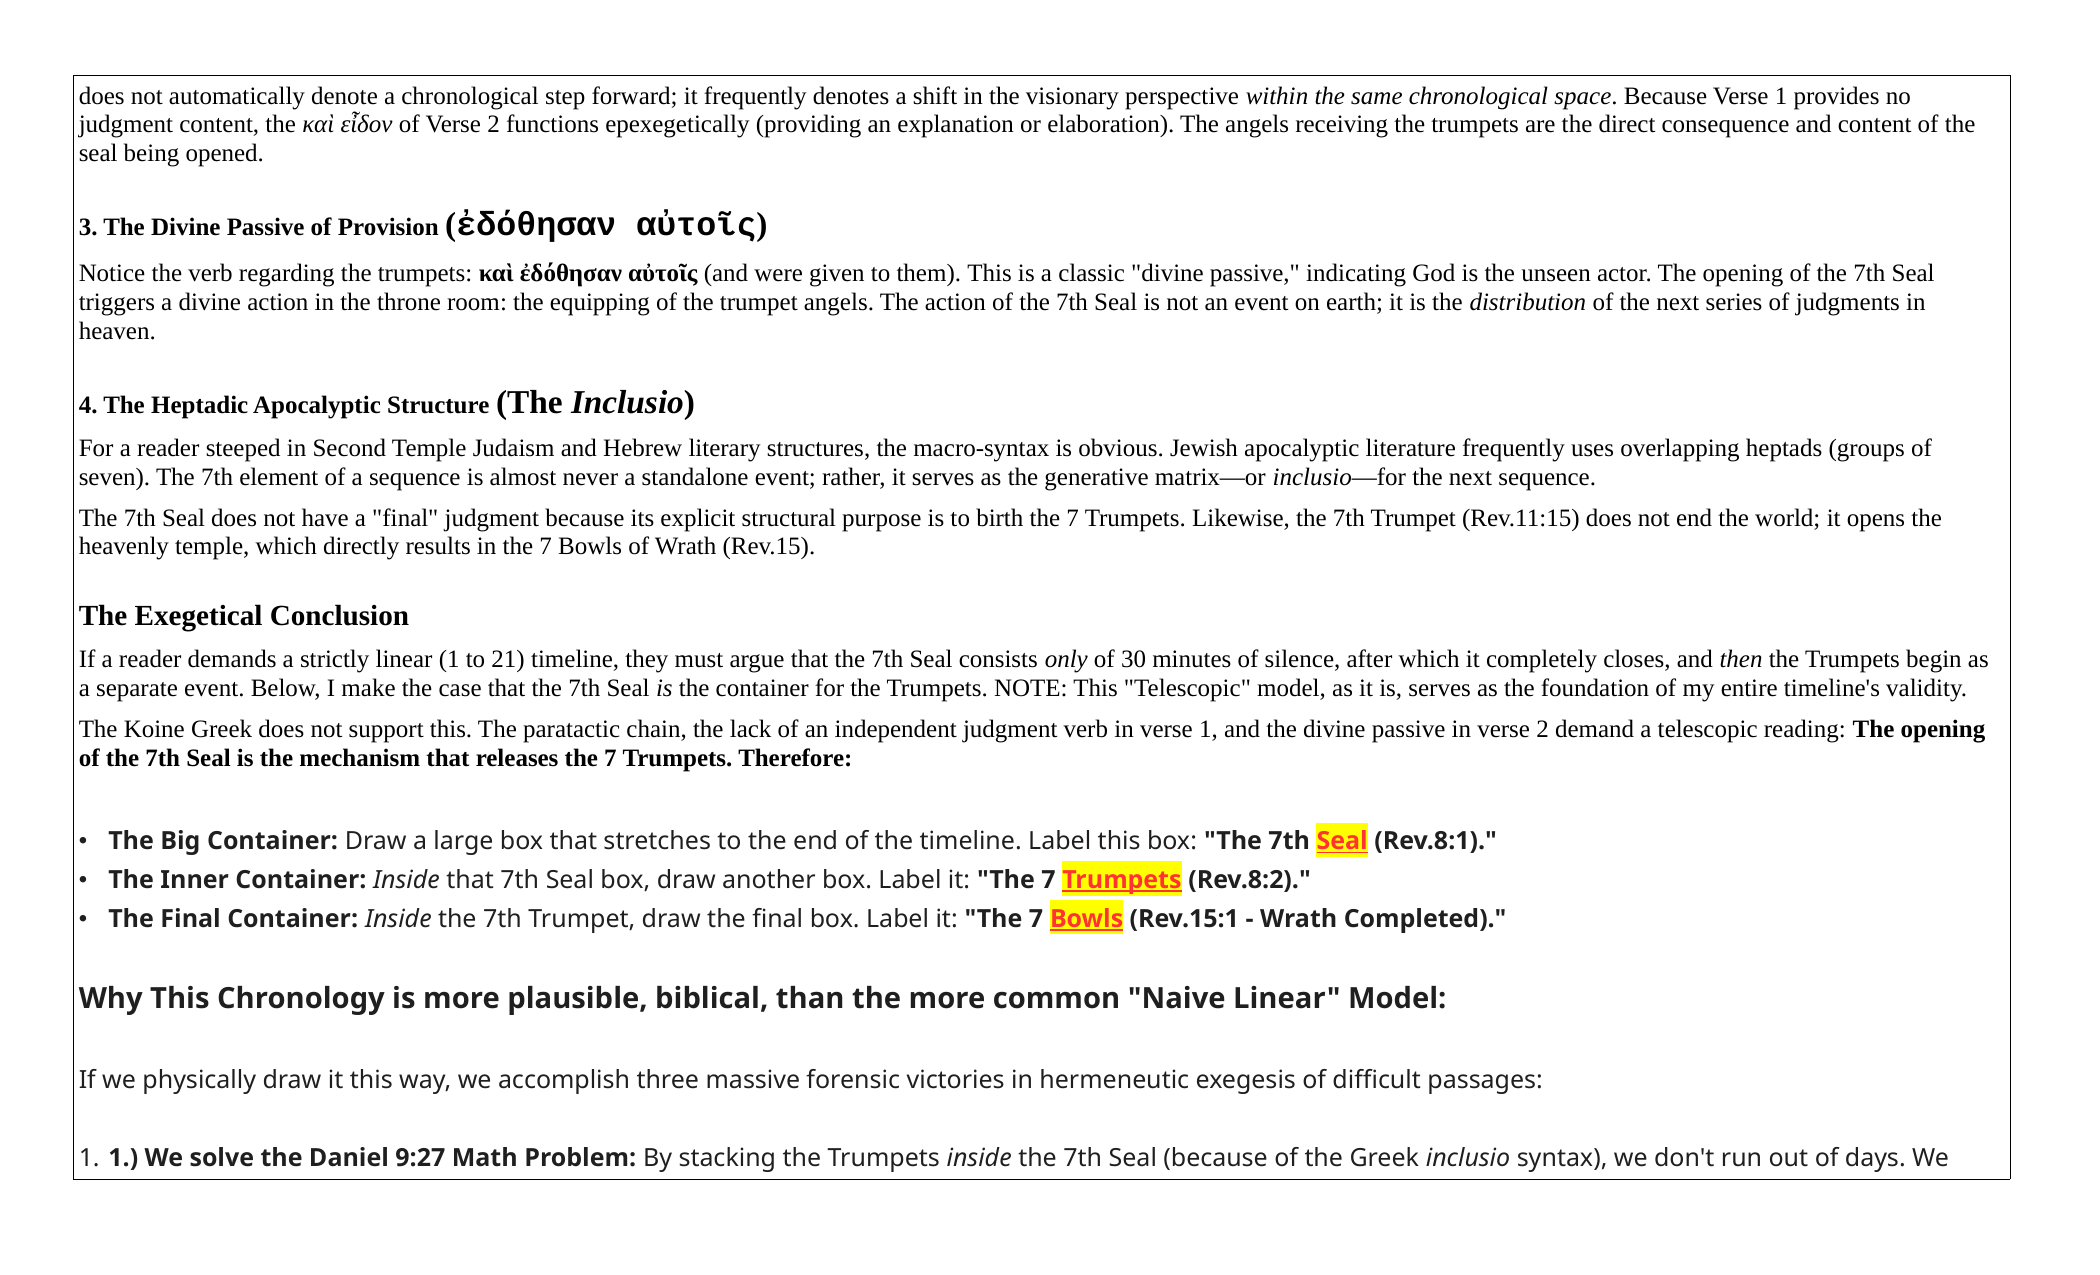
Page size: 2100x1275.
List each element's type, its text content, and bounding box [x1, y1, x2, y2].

table_cell does not automatically denote a chronological step forward; it frequently denotes a shift in the visionary perspective within the same chronological space. Because Verse 1 provides no judgment content, the καὶ εἶδον of Verse 2 functions epexegetically (providing an explanation or elaboration). The angels receiving the trumpets are the direct consequence and content of the seal being opened. 3. The Divine Passive of Provision (ἐδόθησαν αὐτοῖς) Notice the verb regarding the trumpets: καὶ ἐδόθησαν αὐτοῖς (and were given to them). This is a classic "divine passive," indicating God is the unseen actor. The opening of the 7th Seal triggers a divine action in the throne room: the equipping of the trumpet angels. The action of the 7th Seal is not an event on earth; it is the distribution of the next series of judgments in heaven. 4. The Heptadic Apocalyptic Structure (The Inclusio) For a reader steeped in Second Temple Judaism and Hebrew literary structures, the macro-syntax is obvious. Jewish apocalyptic literature frequently uses overlapping heptads (groups of seven). The 7th element of a sequence is almost never a standalone event; rather, it serves as the generative matrix—or inclusio—for the next sequence. The 7th Seal does not have a "final" judgment because its explicit structural purpose is to birth the 7 Trumpets. Likewise, the 7th Trumpet (Rev.11:15) does not end the world; it opens the heavenly temple, which directly results in the 7 Bowls of Wrath (Rev.15). The Exegetical Conclusion If a reader demands a strictly linear (1 to 21) timeline, they must argue that the 7th Seal consists only of 30 minutes of silence, after which it completely closes, and then the Trumpets begin as a separate event. Below, I make the case that the 7th Seal is the container for the Trumpets. NOTE: This "Telescopic" model, as it is, serves as the foundation of my entire timeline's validity. The Koine Greek does not support this. The paratactic chain, the lack of an independent judgment verb in verse 1, and the divine passive in verse 2 demand a telescopic reading: The opening of the 7th Seal is the mechanism that releases the 7 Trumpets. Therefore: The Big Container: Draw a large box that stretches to the end of the timeline. Label this box: "The 7th Seal (Rev.8:1)." The Inner Container: Inside that 7th Seal box, draw another box. Label it: "The 7 Trumpets (Rev.8:2)." The Final Container: Inside the 7th Trumpet, draw the final box. Label it: "The 7 Bowls (Rev.15:1 - Wrath Completed)." Why This Chronology is more plausible, biblical, than the more common "Naive Linear" Model: If we physically draw it this way, we accomplish three massive forensic victories in hermeneutic exegesis of difficult passages: 1.) We solve the Daniel 9:27 Math Problem: By stacking the Trumpets inside the 7th Seal (because of the Greek inclusio syntax), we don't run out of days. We [74, 76, 2010, 1179]
